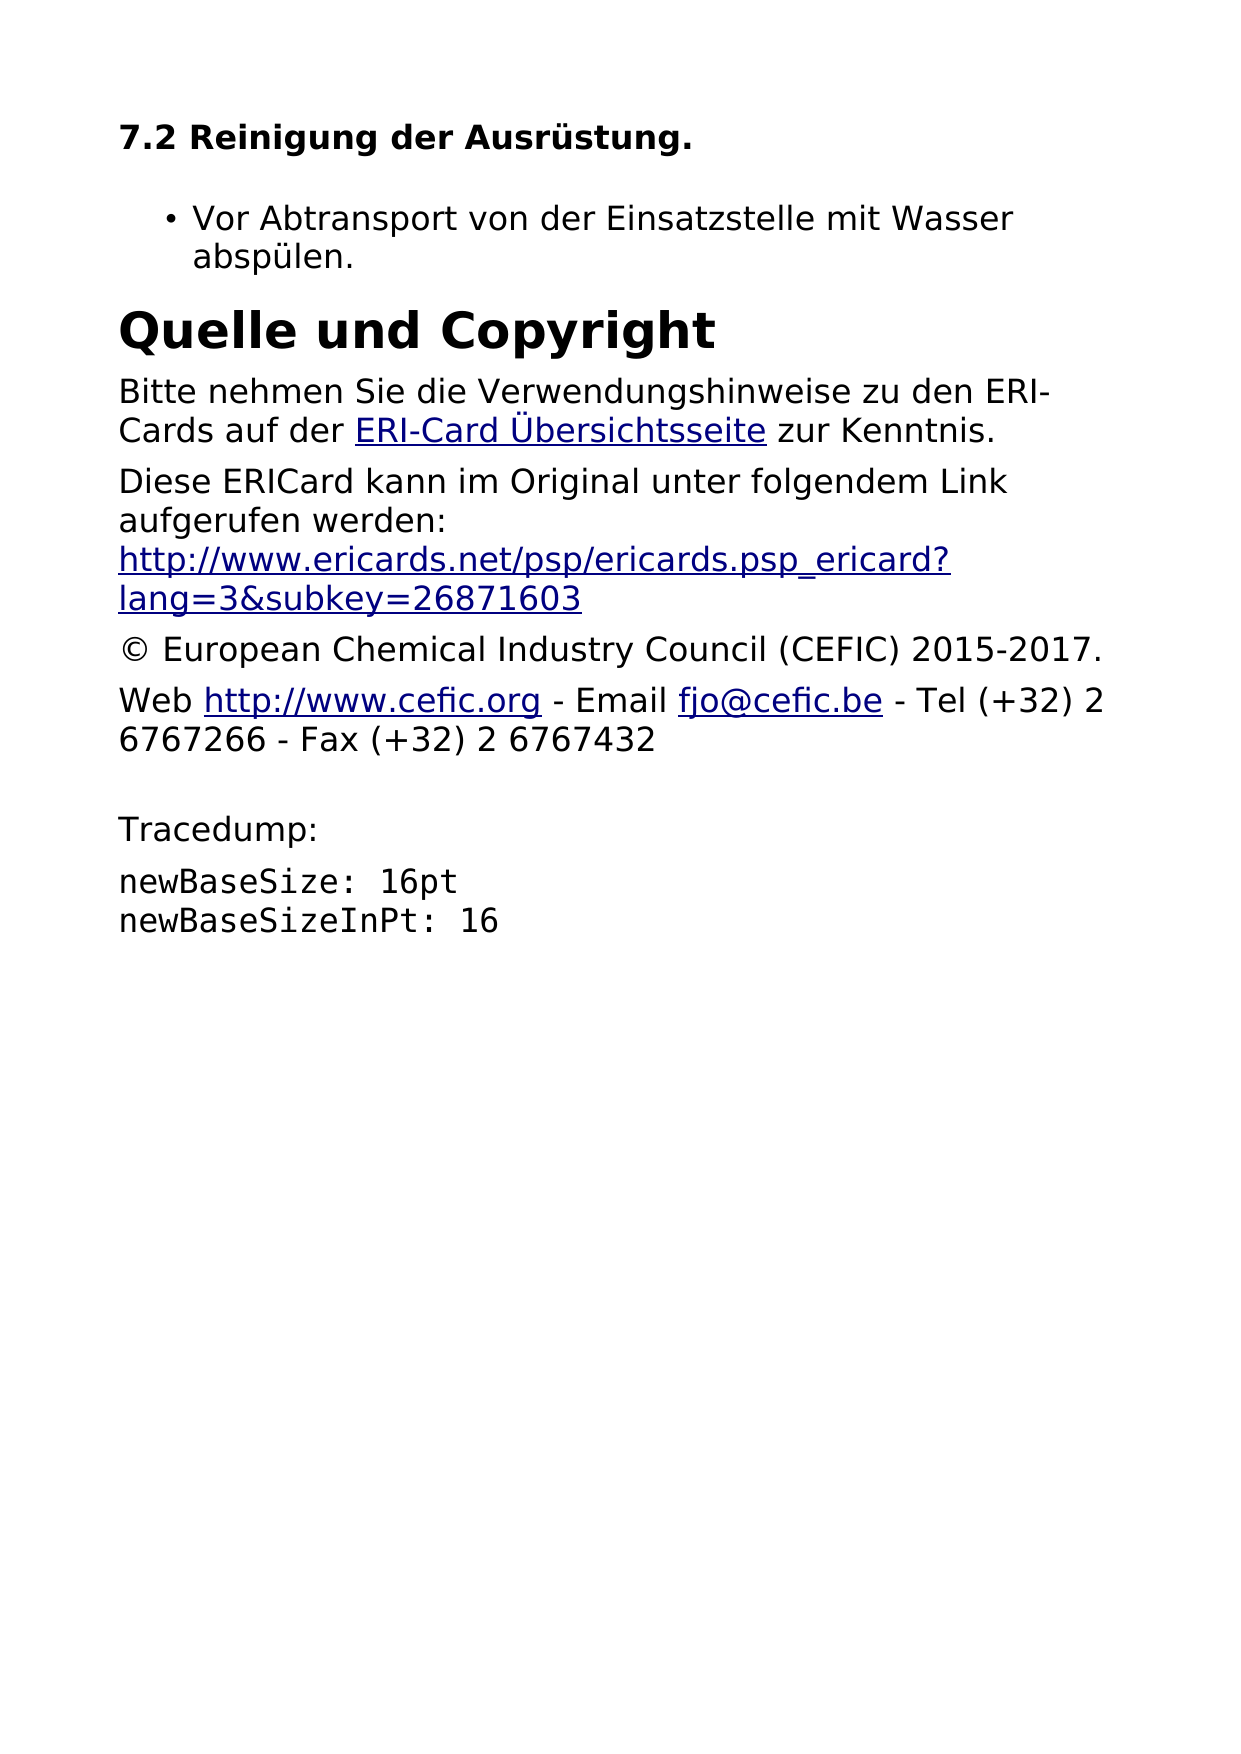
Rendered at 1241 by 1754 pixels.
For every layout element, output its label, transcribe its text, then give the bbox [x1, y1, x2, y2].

text Tracedump: [118, 772, 1122, 850]
text © European Chemical Industry Council (CEFIC) 2015-2017. [118, 631, 1122, 669]
list Vor Abtransport von der Einsatzstelle mit Wasser abspülen. [177, 199, 1122, 277]
text Web http://www.cefic.org - Email fjo@cefic.be - Tel (+32) 2 6767266 - Fax (+32) 2 6767432 [118, 682, 1122, 759]
subtitle 7.2 Reinigung der Ausrüstung. [118, 118, 1122, 157]
subtitle Quelle und Copyright [118, 302, 1122, 360]
text newBaseSize: 16pt newBaseSizeInPt: 16 [118, 862, 1122, 940]
text Bitte nehmen Sie die Verwendungshinweise zu den ERI-Cards auf der ERI-Card Übersichtsseite zur Kenntnis. [118, 372, 1122, 450]
text Diese ERICard kann im Original unter folgendem Link aufgerufen werden: http://www.ericards.net/psp/ericards.psp_ericard?lang=3&subkey=26871603 [118, 463, 1122, 618]
